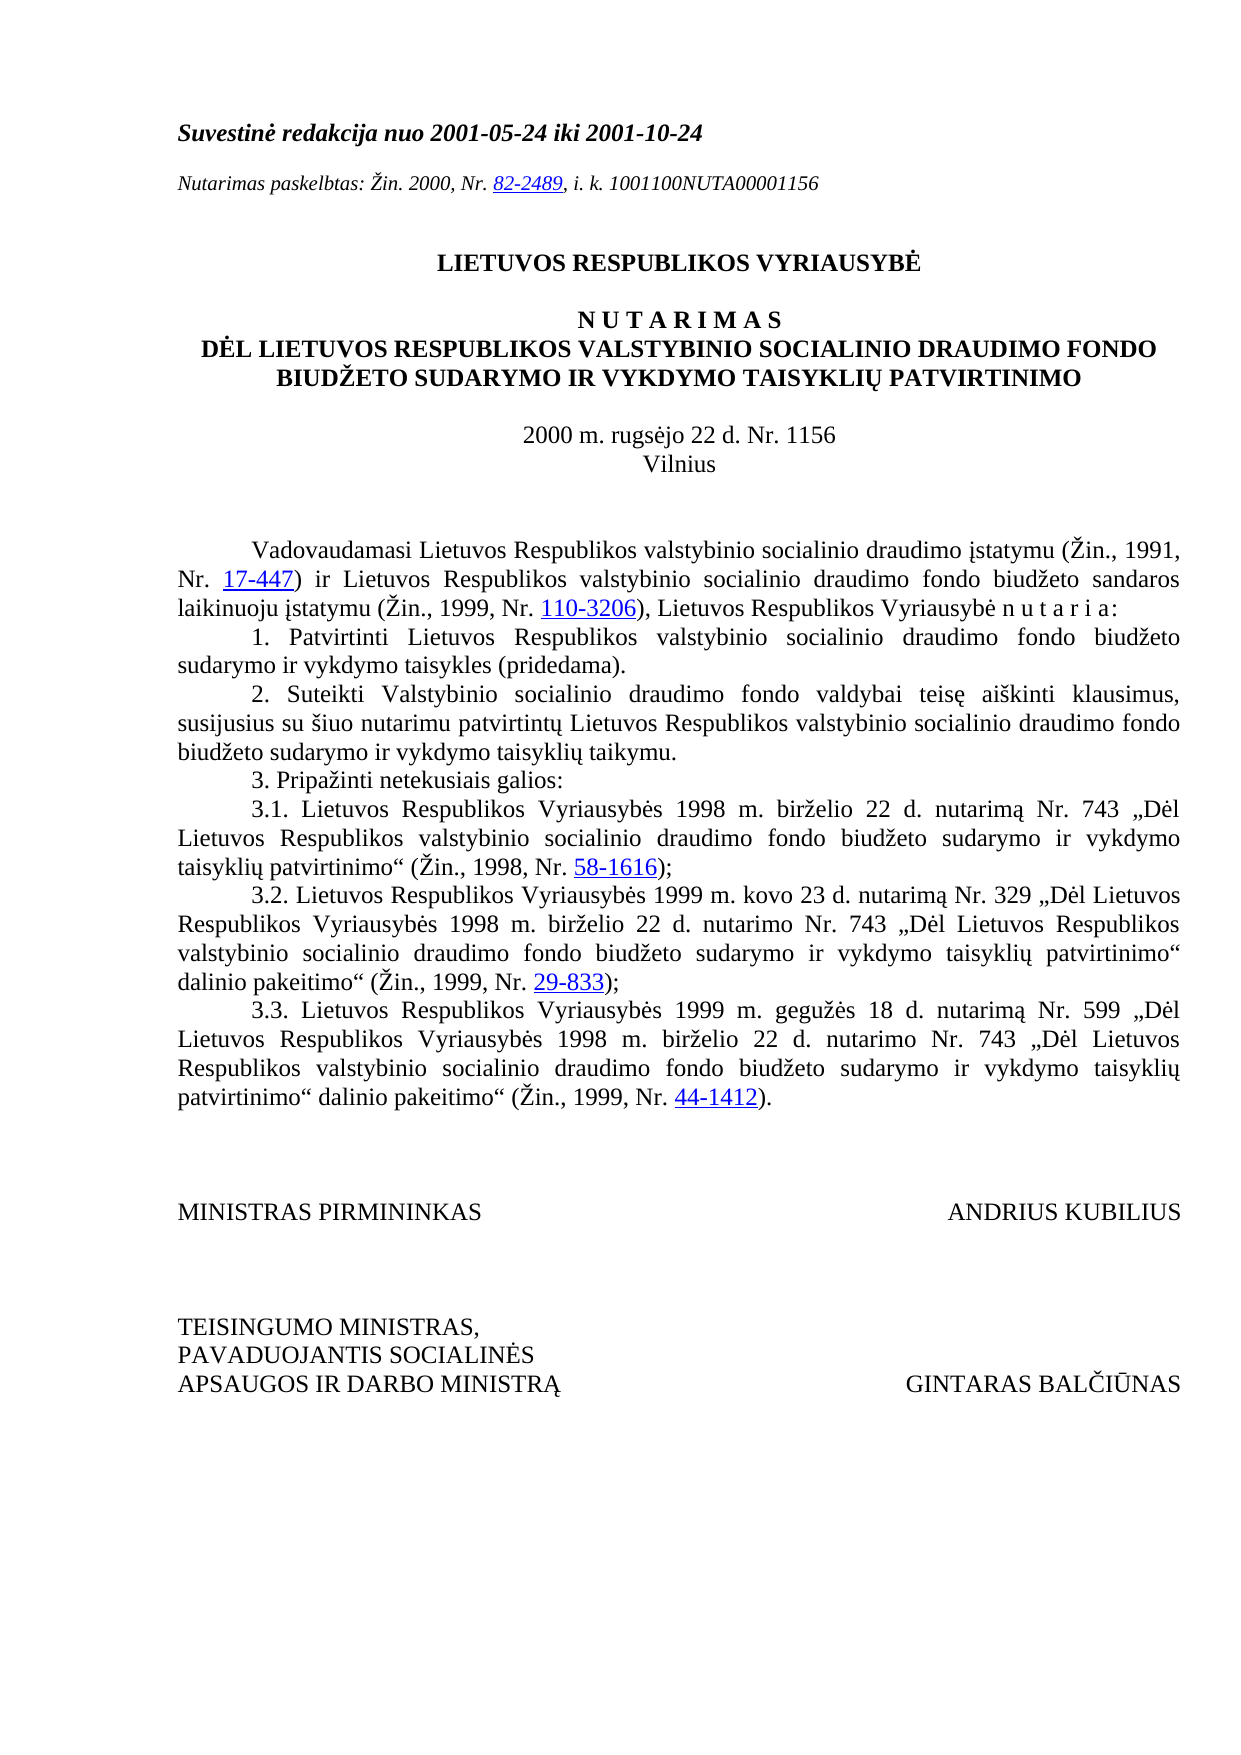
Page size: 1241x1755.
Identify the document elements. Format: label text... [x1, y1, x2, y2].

text 2000 m. rugsėjo 22 d. Nr. 1156 [177, 420, 1181, 449]
text 3.1. Lietuvos Respublikos Vyriausybės 1998 m. birželio 22 d. nutarimą Nr. 743 „Dėl Lietuvos Respublikos valstybinio socialinio draudimo fondo biudžeto sudarymo ir vykdymo taisyklių patvirtinimo“ (Žin., 1998, Nr. 58-1616); [177, 794, 1181, 880]
text MINISTRAS PIRMININKAS ANDRIUS KUBILIUS [177, 1197, 1181, 1225]
text Nutarimas paskelbtas: Žin. 2000, Nr. 82-2489, i. k. 1001100NUTA00001156 [177, 171, 1181, 195]
text DĖL LIETUVOS RESPUBLIKOS VALSTYBINIO SOCIALINIO DRAUDIMO FONDO BIUDŽETO SUDARYMO IR VYKDYMO TAISYKLIŲ PATVIRTINIMO [177, 334, 1181, 392]
text Vadovaudamasi Lietuvos Respublikos valstybinio socialinio draudimo įstatymu (Žin., 1991, Nr. 17-447) ir Lietuvos Respublikos valstybinio socialinio draudimo fondo biudžeto sandaros laikinuoju įstatymu (Žin., 1999, Nr. 110-3206), Lietuvos Respublikos Vyriausybė nutaria: [177, 535, 1181, 622]
text 2. Suteikti Valstybinio socialinio draudimo fondo valdybai teisę aiškinti klausimus, susijusius su šiuo nutarimu patvirtintų Lietuvos Respublikos valstybinio socialinio draudimo fondo biudžeto sudarymo ir vykdymo taisyklių taikymu. [177, 679, 1181, 765]
text PAVADUOJANTIS SOCIALINĖS [177, 1340, 1181, 1369]
text Vilnius [177, 449, 1181, 478]
text 3.3. Lietuvos Respublikos Vyriausybės 1999 m. gegužės 18 d. nutarimą Nr. 599 „Dėl Lietuvos Respublikos Vyriausybės 1998 m. birželio 22 d. nutarimo Nr. 743 „Dėl Lietuvos Respublikos valstybinio socialinio draudimo fondo biudžeto sudarymo ir vykdymo taisyklių patvirtinimo“ dalinio pakeitimo“ (Žin., 1999, Nr. 44-1412). [177, 995, 1181, 1110]
text TEISINGUMO MINISTRAS, [177, 1312, 1181, 1340]
text LIETUVOS RESPUBLIKOS VYRIAUSYBĖ [177, 248, 1181, 277]
text Suvestinė redakcija nuo 2001-05-24 iki 2001-10-24 [177, 118, 1181, 147]
text 1. Patvirtinti Lietuvos Respublikos valstybinio socialinio draudimo fondo biudžeto sudarymo ir vykdymo taisykles (pridedama). [177, 622, 1181, 679]
text 3.2. Lietuvos Respublikos Vyriausybės 1999 m. kovo 23 d. nutarimą Nr. 329 „Dėl Lietuvos Respublikos Vyriausybės 1998 m. birželio 22 d. nutarimo Nr. 743 „Dėl Lietuvos Respublikos valstybinio socialinio draudimo fondo biudžeto sudarymo ir vykdymo taisyklių patvirtinimo“ dalinio pakeitimo“ (Žin., 1999, Nr. 29-833); [177, 880, 1181, 995]
text APSAUGOS IR DARBO MINISTRĄ GINTARAS BALČIŪNAS [177, 1369, 1181, 1398]
text N U T A R I M A S [177, 305, 1181, 334]
text 3. Pripažinti netekusiais galios: [177, 765, 1181, 794]
